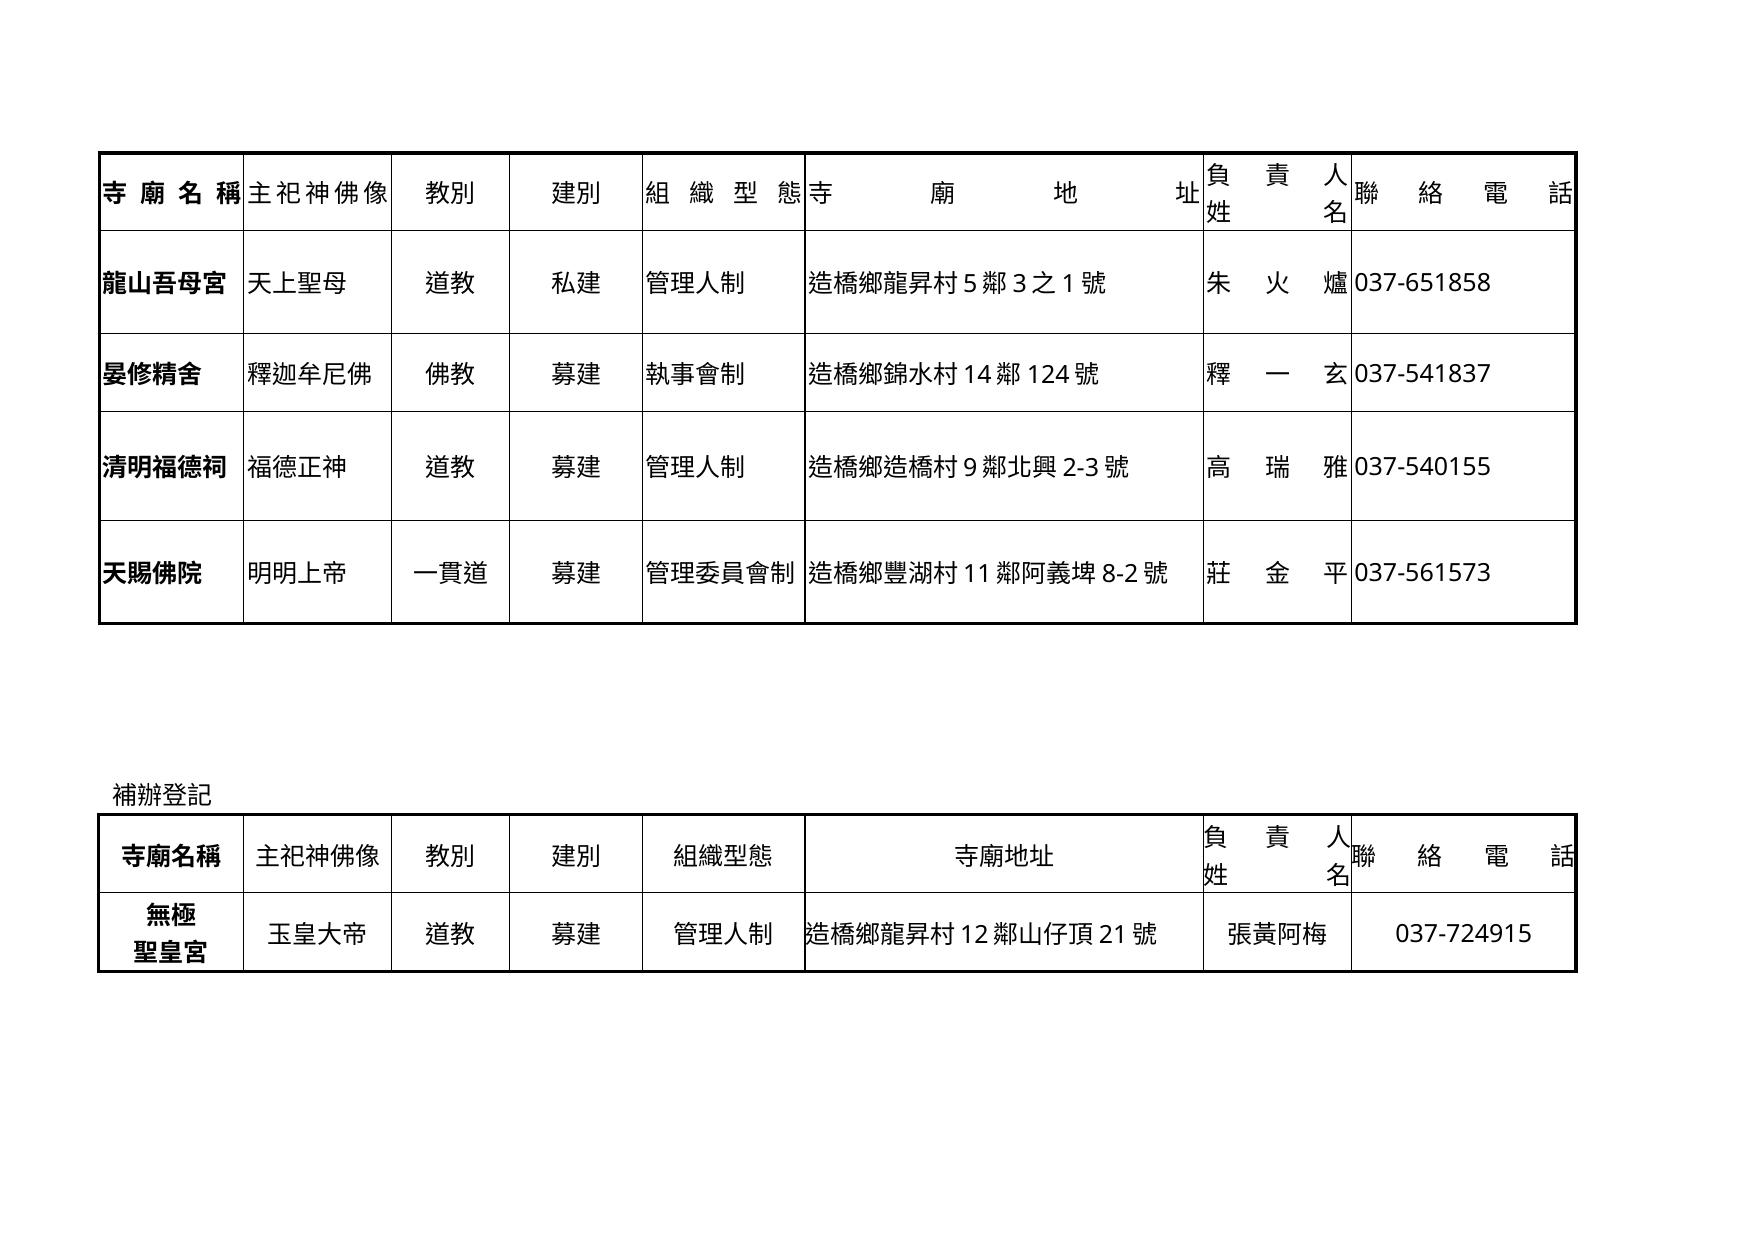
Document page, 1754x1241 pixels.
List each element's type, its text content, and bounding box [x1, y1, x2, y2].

table_cell 晏修精舍 [101, 334, 243, 411]
table_cell 募建 [510, 893, 642, 970]
table_cell 管理人制 [643, 231, 804, 333]
table_header 聯絡電話 [1352, 155, 1574, 229]
table_header 寺廟名稱 [100, 816, 243, 892]
table_cell 037-540155 [1352, 412, 1574, 519]
table_cell 037-724915 [1352, 893, 1574, 970]
table_header 寺廟地址 [806, 816, 1203, 892]
table_header 主祀神佛像 [244, 155, 391, 229]
table_cell 玉皇大帝 [244, 893, 391, 970]
table_cell 造橋鄉造橋村9鄰北興2-3號 [806, 412, 1203, 519]
table_cell 龍山吾母宮 [101, 231, 243, 333]
table_cell 造橋鄉錦水村14鄰124號 [806, 334, 1203, 411]
table_header 寺廟地址 [806, 155, 1203, 229]
table_cell 莊金平 [1204, 521, 1351, 622]
table_cell 管理人制 [643, 893, 804, 970]
table_cell 釋一玄 [1204, 334, 1351, 411]
table_cell 037-561573 [1352, 521, 1574, 622]
table_cell 道教 [392, 412, 509, 519]
table_cell 天上聖母 [244, 231, 391, 333]
table_cell 福德正神 [244, 412, 391, 519]
table_cell 管理人制 [643, 412, 804, 519]
table_header 教別 [392, 155, 509, 229]
table_header 組織型態 [643, 155, 804, 229]
table_header 負責人 姓 名 [1204, 816, 1351, 892]
table_cell 募建 [510, 521, 642, 622]
table_cell 037-651858 [1352, 231, 1574, 333]
table_header 主祀神佛像 [244, 816, 391, 892]
table_header 負責人 姓名 [1204, 155, 1351, 229]
table_cell 私建 [510, 231, 642, 333]
table_cell 釋迦牟尼佛 [244, 334, 391, 411]
table_cell 一貫道 [392, 521, 509, 622]
table_cell 造橋鄉龍昇村12鄰山仔頂21號 [806, 893, 1203, 970]
table_header 組織型態 [643, 816, 804, 892]
table_cell 明明上帝 [244, 521, 391, 622]
table_header 建別 [510, 155, 642, 229]
table_cell 道教 [392, 893, 509, 970]
table_cell 天賜佛院 [101, 521, 243, 622]
table_cell 佛教 [392, 334, 509, 411]
table_cell 管理委員會制 [643, 521, 804, 622]
table_header 聯絡電話 [1352, 816, 1574, 892]
table_cell 朱火爐 [1204, 231, 1351, 333]
text 補辦登記 [112, 775, 1641, 812]
table_cell 無極 聖皇宮 [100, 893, 243, 970]
table_cell 張黃阿梅 [1204, 893, 1351, 970]
table_cell 清明福德祠 [101, 412, 243, 519]
table_cell 募建 [510, 334, 642, 411]
table_cell 道教 [392, 231, 509, 333]
table_cell 執事會制 [643, 334, 804, 411]
table_cell 募建 [510, 412, 642, 519]
table_cell 高瑞雅 [1204, 412, 1351, 519]
table_cell 造橋鄉豐湖村11鄰阿義埤8-2號 [806, 521, 1203, 622]
table_cell 037-541837 [1352, 334, 1574, 411]
table_header 教別 [392, 816, 509, 892]
table_cell 造橋鄉龍昇村5鄰3之1號 [806, 231, 1203, 333]
table_header 建別 [510, 816, 642, 892]
table_header 寺廟名稱 [101, 155, 243, 229]
